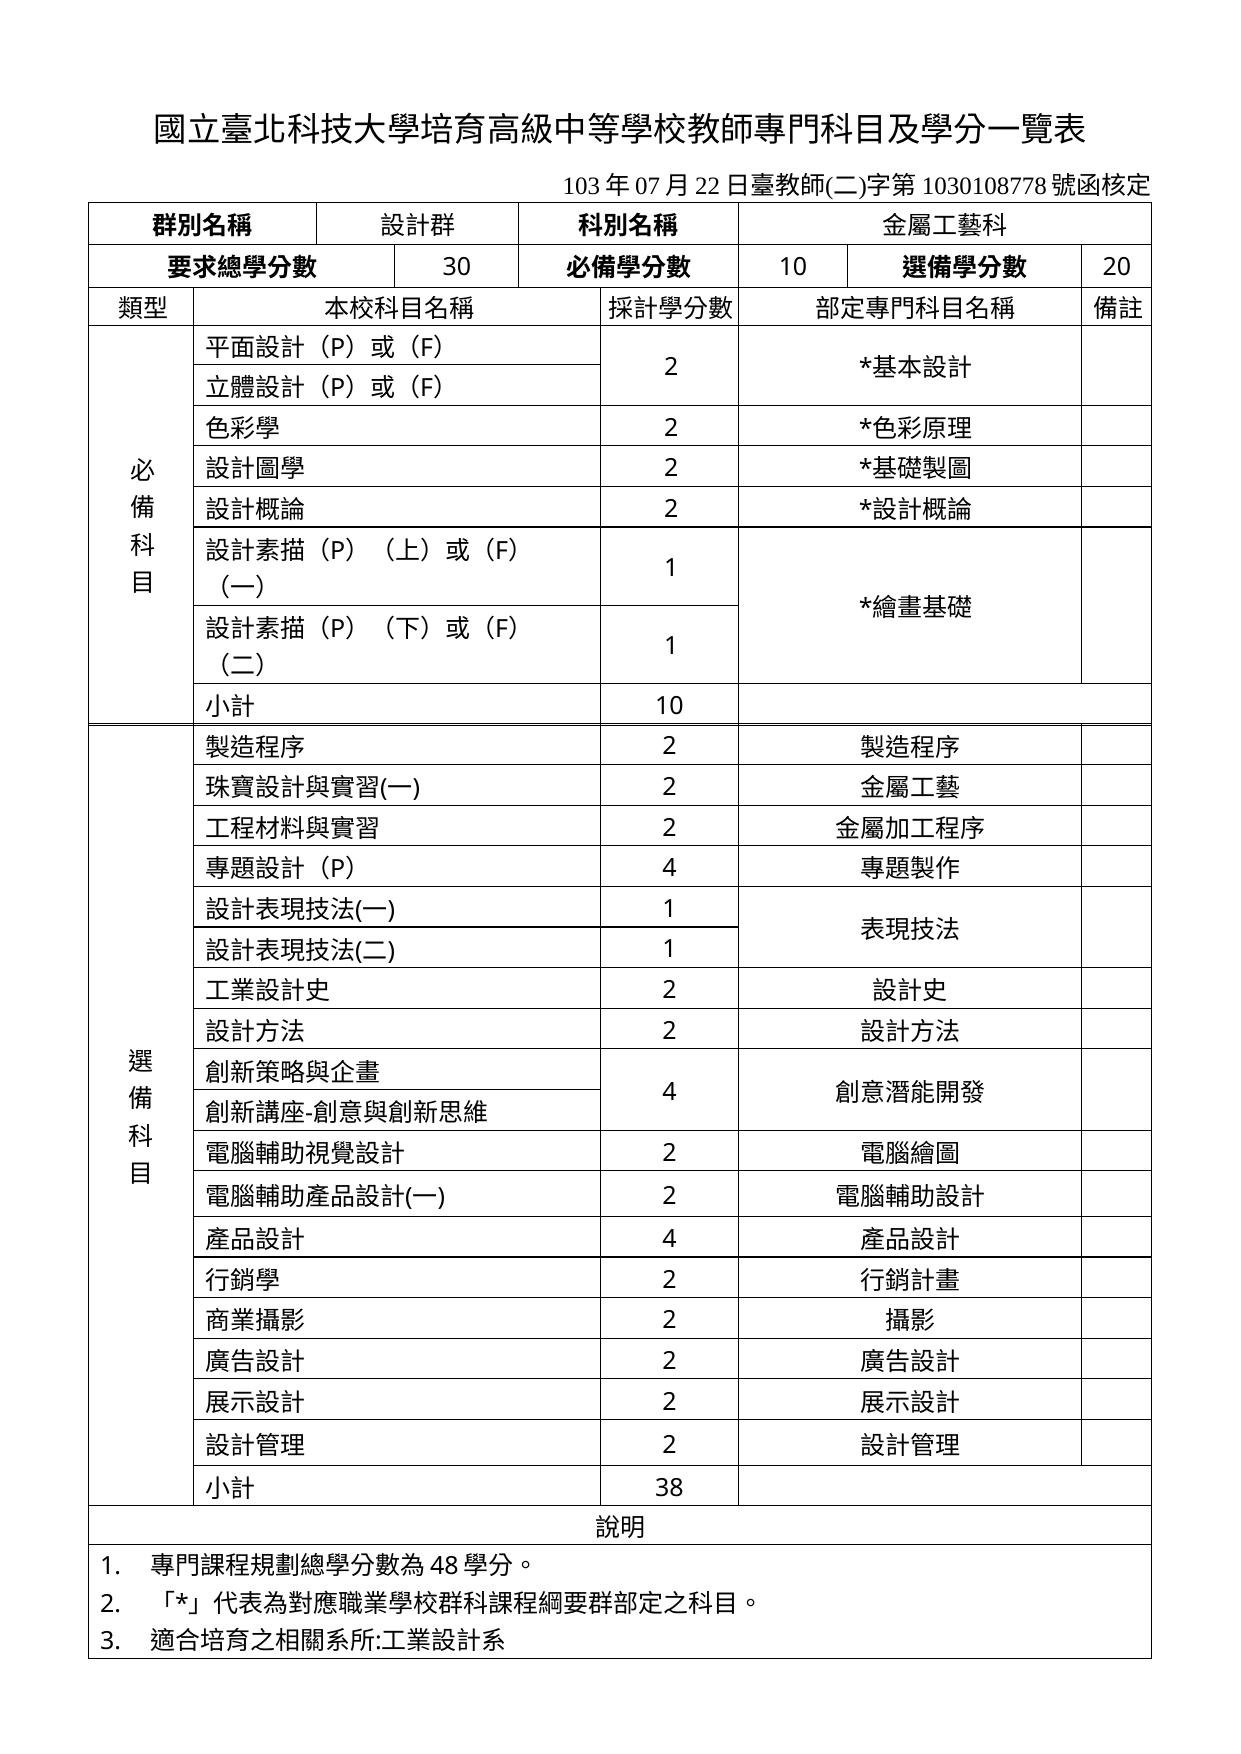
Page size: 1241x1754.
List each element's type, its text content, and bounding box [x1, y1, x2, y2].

table_cell 2 [601, 726, 738, 764]
table_cell 展示設計 [739, 1379, 1081, 1419]
table_cell 38 [601, 1466, 738, 1505]
table_cell [1082, 806, 1151, 845]
table_cell [1082, 846, 1151, 886]
table_cell 20 [1082, 245, 1151, 287]
table_cell 1 [601, 887, 738, 926]
table_cell [1082, 406, 1151, 445]
table_cell 金屬加工程序 [739, 806, 1081, 845]
table_cell 10 [739, 245, 847, 287]
table_cell [739, 684, 1151, 723]
table_cell 創新策略與企畫 [194, 1049, 600, 1089]
table_cell 2 [601, 1420, 738, 1465]
table_cell 創意潛能開發 [739, 1049, 1081, 1129]
table_cell [1082, 968, 1151, 1008]
table_cell 設計管理 [194, 1420, 600, 1465]
table_cell 設計素描（P）（下）或（F）（二） [194, 606, 600, 683]
table_cell 1 [601, 528, 738, 604]
table_cell [1082, 528, 1151, 683]
table_cell 產品設計 [194, 1217, 600, 1256]
table_cell 設計素描（P）（上）或（F）（一） [194, 528, 600, 604]
table_cell 設計表現技法(一) [194, 887, 600, 926]
table_cell [1082, 1009, 1151, 1048]
table_cell 小計 [194, 1466, 600, 1505]
table_header 金屬工藝科 [739, 203, 1151, 244]
table_header 設計群 [317, 203, 518, 244]
table_cell 廣告設計 [194, 1339, 600, 1378]
table_cell [1082, 326, 1151, 404]
table_cell 攝影 [739, 1298, 1081, 1338]
text 103年07月22日臺教師(二)字第1030108778號函核定 [89, 164, 1152, 202]
table_cell 1 [601, 606, 738, 683]
table_cell 2 [601, 765, 738, 804]
table_cell 設計方法 [194, 1009, 600, 1048]
table_cell 10 [601, 684, 738, 723]
table_cell 2 [601, 968, 738, 1008]
table_cell 色彩學 [194, 406, 600, 445]
table_cell [1082, 887, 1151, 967]
table_cell 2 [601, 446, 738, 486]
table_cell 電腦輔助視覺設計 [194, 1131, 600, 1170]
table_cell 2 [601, 1131, 738, 1170]
table_cell 本校科目名稱 [194, 288, 600, 325]
table_cell [1082, 1049, 1151, 1129]
table_cell 行銷計畫 [739, 1258, 1081, 1297]
table_header 科別名稱 [519, 203, 738, 244]
table_cell 產品設計 [739, 1217, 1081, 1256]
table_cell 類型 [89, 288, 193, 325]
table_cell 平面設計（P）或（F） [194, 326, 600, 364]
table_cell [739, 1466, 1151, 1505]
table_cell 2 [601, 1379, 738, 1419]
table_cell 工業設計史 [194, 968, 600, 1008]
table_cell 2 [601, 487, 738, 526]
table_cell 小計 [194, 684, 600, 723]
table_cell [1082, 1379, 1151, 1419]
table_cell [1082, 487, 1151, 526]
table_cell 30 [395, 245, 518, 287]
table_cell 商業攝影 [194, 1298, 600, 1338]
table_cell 行銷學 [194, 1258, 600, 1297]
table_cell 說明 [89, 1506, 1151, 1544]
table_cell 製造程序 [194, 726, 600, 764]
table_cell 製造程序 [739, 726, 1081, 764]
table_cell 2 [601, 326, 738, 404]
table_cell *基本設計 [739, 326, 1081, 404]
table_cell 專題設計（P） [194, 846, 600, 886]
table_cell 創新講座-創意與創新思維 [194, 1090, 600, 1129]
table_cell 備註 [1082, 288, 1151, 325]
table_cell 1 [601, 928, 738, 967]
table_cell 4 [601, 1217, 738, 1256]
table_cell *繪畫基礎 [739, 528, 1081, 683]
table_cell 部定專門科目名稱 [739, 288, 1081, 325]
table_cell *色彩原理 [739, 406, 1081, 445]
table_cell 4 [601, 846, 738, 886]
table_cell 2 [601, 406, 738, 445]
table_cell 2 [601, 1171, 738, 1216]
table_cell 採計學分數 [601, 288, 738, 325]
table_cell 2 [601, 806, 738, 845]
table_cell 表現技法 [739, 887, 1081, 967]
table_cell 選備學分數 [848, 245, 1081, 287]
table_cell 2 [601, 1009, 738, 1048]
table_cell 設計史 [739, 968, 1081, 1008]
table_cell 電腦輔助產品設計(一) [194, 1171, 600, 1216]
table_cell [1082, 1131, 1151, 1170]
table_cell 電腦輔助設計 [739, 1171, 1081, 1216]
table_cell 珠寶設計與實習(一) [194, 765, 600, 804]
table_cell 2 [601, 1339, 738, 1378]
table_cell *設計概論 [739, 487, 1081, 526]
table_cell 必備學分數 [519, 245, 738, 287]
table_cell [1082, 1171, 1151, 1216]
table_cell [1082, 1298, 1151, 1338]
table_cell 設計管理 [739, 1420, 1081, 1465]
table_cell 選 備 科 目 [89, 726, 193, 1505]
table_cell 立體設計（P）或（F） [194, 365, 600, 404]
table_cell 廣告設計 [739, 1339, 1081, 1378]
table_cell [1082, 446, 1151, 486]
table_cell 要求總學分數 [89, 245, 394, 287]
table_cell 必 備 科 目 [89, 326, 193, 723]
text 國立臺北科技大學培育高級中等學校教師專門科目及學分一覽表 [89, 89, 1152, 164]
table_cell [1082, 1339, 1151, 1378]
table_cell [1082, 1420, 1151, 1465]
table_cell 2 [601, 1258, 738, 1297]
table_cell 電腦繪圖 [739, 1131, 1081, 1170]
table_cell [1082, 726, 1151, 764]
table_cell *基礎製圖 [739, 446, 1081, 486]
table_cell 4 [601, 1049, 738, 1129]
table_cell [1082, 1217, 1151, 1256]
table_header 群別名稱 [89, 203, 316, 244]
table_cell 專題製作 [739, 846, 1081, 886]
table_cell 設計表現技法(二) [194, 928, 600, 967]
table_cell [1082, 765, 1151, 804]
table_cell 工程材料與實習 [194, 806, 600, 845]
table_cell [1082, 1258, 1151, 1297]
table_cell 展示設計 [194, 1379, 600, 1419]
table_cell 設計方法 [739, 1009, 1081, 1048]
table_cell 金屬工藝 [739, 765, 1081, 804]
table_cell 設計圖學 [194, 446, 600, 486]
table_cell 專門課程規劃總學分數為48學分。 「*」代表為對應職業學校群科課程綱要群部定之科目。 適合培育之相關系所:工業設計系 [89, 1545, 1151, 1657]
table_cell 設計概論 [194, 487, 600, 526]
table_cell 2 [601, 1298, 738, 1338]
